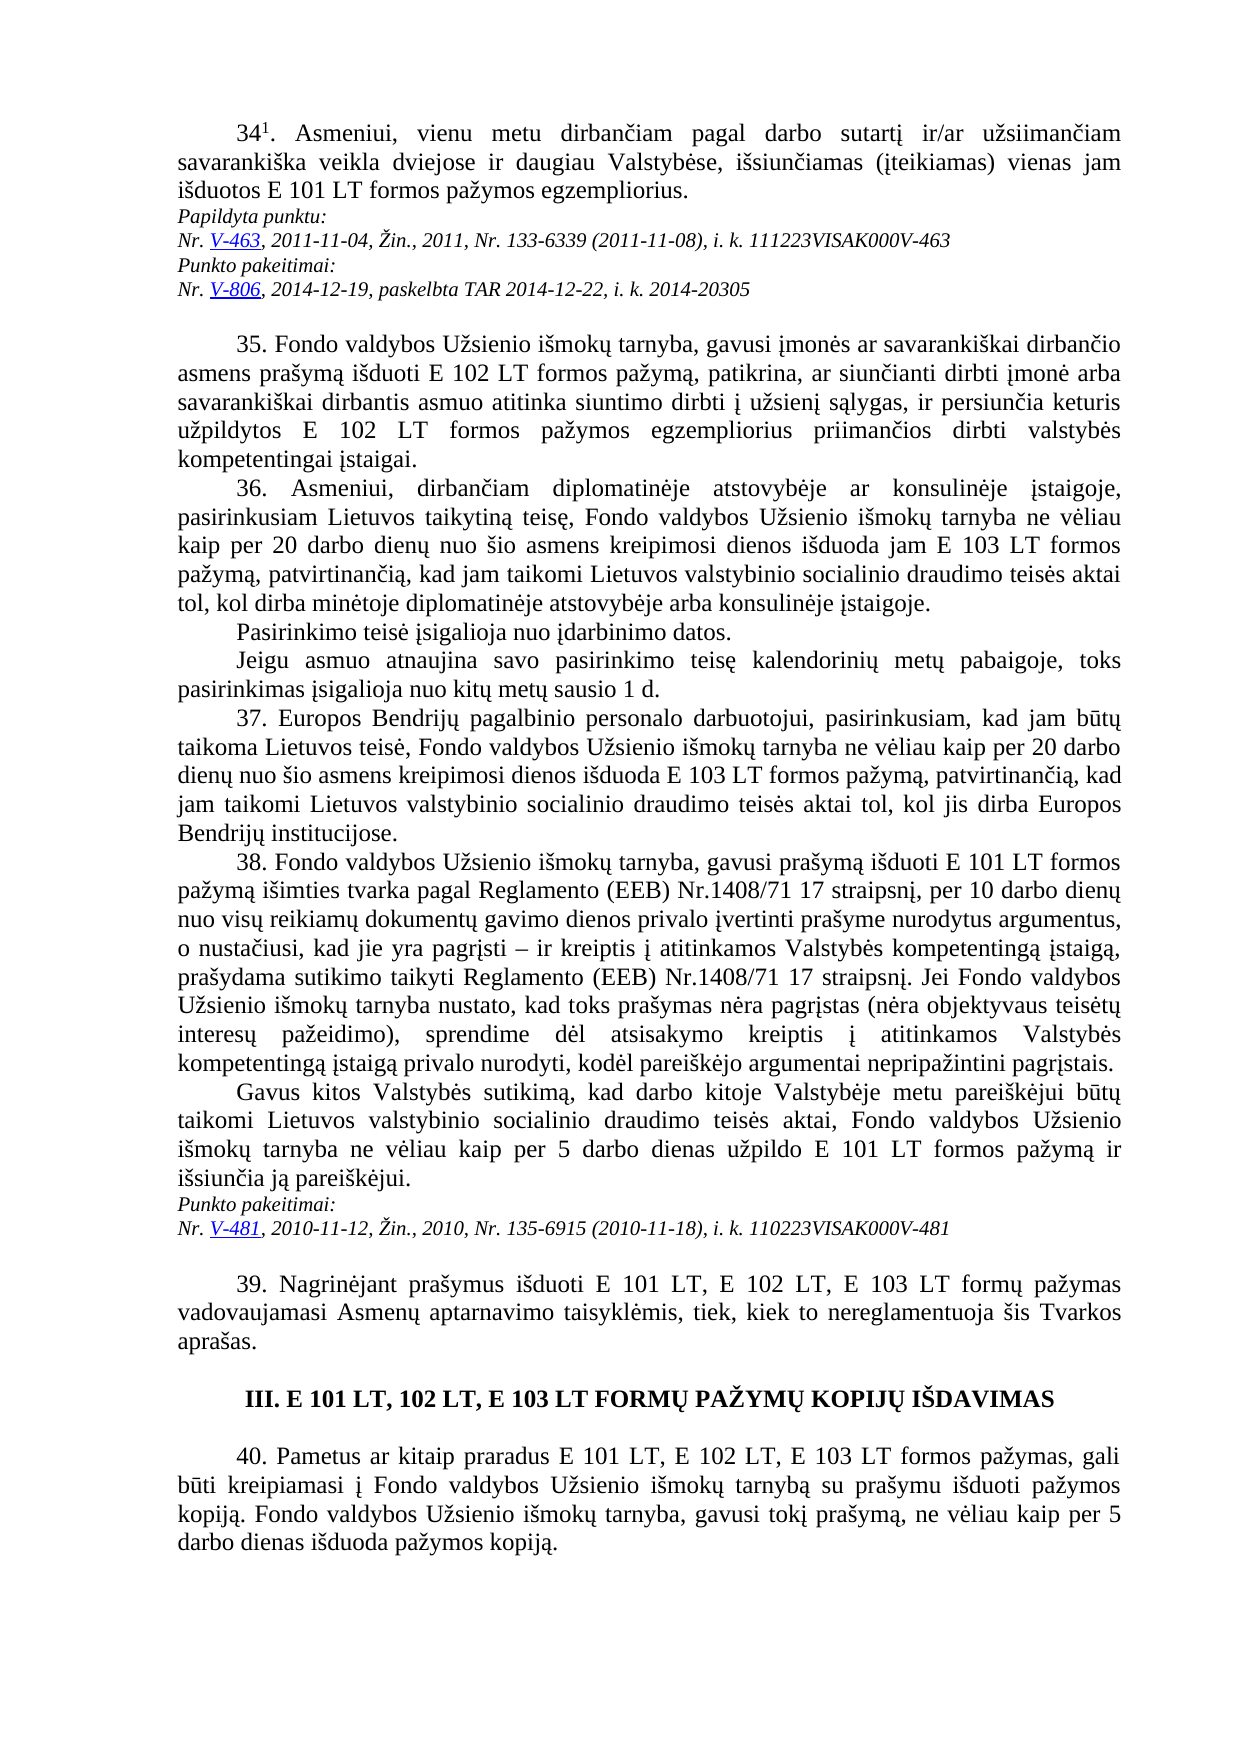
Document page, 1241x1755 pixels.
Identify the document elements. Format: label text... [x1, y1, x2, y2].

text 38. Fondo valdybos Užsienio išmokų tarnyba, gavusi prašymą išduoti E 101 LT formos pažymą išimties tvarka pagal Reglamento (EEB) Nr.1408/71 17 straipsnį, per 10 darbo dienų nuo visų reikiamų dokumentų gavimo dienos privalo įvertinti prašyme nurodytus argumentus, o nustačiusi, kad jie yra pagrįsti – ir kreiptis į atitinkamos Valstybės kompetentingą įstaigą, prašydama sutikimo taikyti Reglamento (EEB) Nr.1408/71 17 straipsnį. Jei Fondo valdybos Užsienio išmokų tarnyba nustato, kad toks prašymas nėra pagrįstas (nėra objektyvaus teisėtų interesų pažeidimo), sprendime dėl atsisakymo kreiptis į atitinkamos Valstybės kompetentingą įstaigą privalo nurodyti, kodėl pareiškėjo argumentai nepripažintini pagrįstais. [177, 847, 1122, 1077]
text 341. Asmeniui, vienu metu dirbančiam pagal darbo sutartį ir/ar užsiimančiam savarankiška veikla dviejose ir daugiau Valstybėse, išsiunčiamas (įteikiamas) vienas jam išduotos E 101 LT formos pažymos egzempliorius. [177, 118, 1122, 204]
text 37. Europos Bendrijų pagalbinio personalo darbuotojui, pasirinkusiam, kad jam būtų taikoma Lietuvos teisė, Fondo valdybos Užsienio išmokų tarnyba ne vėliau kaip per 20 darbo dienų nuo šio asmens kreipimosi dienos išduoda E 103 LT formos pažymą, patvirtinančią, kad jam taikomi Lietuvos valstybinio socialinio draudimo teisės aktai tol, kol jis dirba Europos Bendrijų institucijose. [177, 703, 1122, 847]
text Papildyta punktu: [177, 204, 1122, 228]
text Nr. V-806, 2014-12-19, paskelbta TAR 2014-12-22, i. k. 2014-20305 [177, 277, 1122, 301]
text Nr. V-481, 2010-11-12, Žin., 2010, Nr. 135-6915 (2010-11-18), i. k. 110223VISAK000V-481 [177, 1216, 1122, 1240]
text Gavus kitos Valstybės sutikimą, kad darbo kitoje Valstybėje metu pareiškėjui būtų taikomi Lietuvos valstybinio socialinio draudimo teisės aktai, Fondo valdybos Užsienio išmokų tarnyba ne vėliau kaip per 5 darbo dienas užpildo E 101 LT formos pažymą ir išsiunčia ją pareiškėjui. [177, 1077, 1122, 1192]
text Jeigu asmuo atnaujina savo pasirinkimo teisę kalendorinių metų pabaigoje, toks pasirinkimas įsigalioja nuo kitų metų sausio 1 d. [177, 646, 1122, 703]
text Nr. V-463, 2011-11-04, Žin., 2011, Nr. 133-6339 (2011-11-08), i. k. 111223VISAK000V-463 [177, 228, 1122, 252]
text Punkto pakeitimai: [177, 252, 1122, 277]
text 35. Fondo valdybos Užsienio išmokų tarnyba, gavusi įmonės ar savarankiškai dirbančio asmens prašymą išduoti E 102 LT formos pažymą, patikrina, ar siunčianti dirbti įmonė arba savarankiškai dirbantis asmuo atitinka siuntimo dirbti į užsienį sąlygas, ir persiunčia keturis užpildytos E 102 LT formos pažymos egzempliorius priimančios dirbti valstybės kompetentingai įstaigai. [177, 329, 1122, 473]
text 39. Nagrinėjant prašymus išduoti E 101 LT, E 102 LT, E 103 LT formų pažymas vadovaujamasi Asmenų aptarnavimo taisyklėmis, tiek, kiek to nereglamentuoja šis Tvarkos aprašas. [177, 1269, 1122, 1355]
text Punkto pakeitimai: [177, 1192, 1122, 1216]
text Pasirinkimo teisė įsigalioja nuo įdarbinimo datos. [177, 617, 1122, 646]
text III. E 101 LT, 102 LT, E 103 LT FORMŲ PAŽYMŲ KOPIJŲ IŠDAVIMAS [177, 1384, 1122, 1412]
text 36. Asmeniui, dirbančiam diplomatinėje atstovybėje ar konsulinėje įstaigoje, pasirinkusiam Lietuvos taikytiną teisę, Fondo valdybos Užsienio išmokų tarnyba ne vėliau kaip per 20 darbo dienų nuo šio asmens kreipimosi dienos išduoda jam E 103 LT formos pažymą, patvirtinančią, kad jam taikomi Lietuvos valstybinio socialinio draudimo teisės aktai tol, kol dirba minėtoje diplomatinėje atstovybėje arba konsulinėje įstaigoje. [177, 473, 1122, 617]
text 40. Pametus ar kitaip praradus E 101 LT, E 102 LT, E 103 LT formos pažymas, gali būti kreipiamasi į Fondo valdybos Užsienio išmokų tarnybą su prašymu išduoti pažymos kopiją. Fondo valdybos Užsienio išmokų tarnyba, gavusi tokį prašymą, ne vėliau kaip per 5 darbo dienas išduoda pažymos kopiją. [177, 1441, 1122, 1556]
